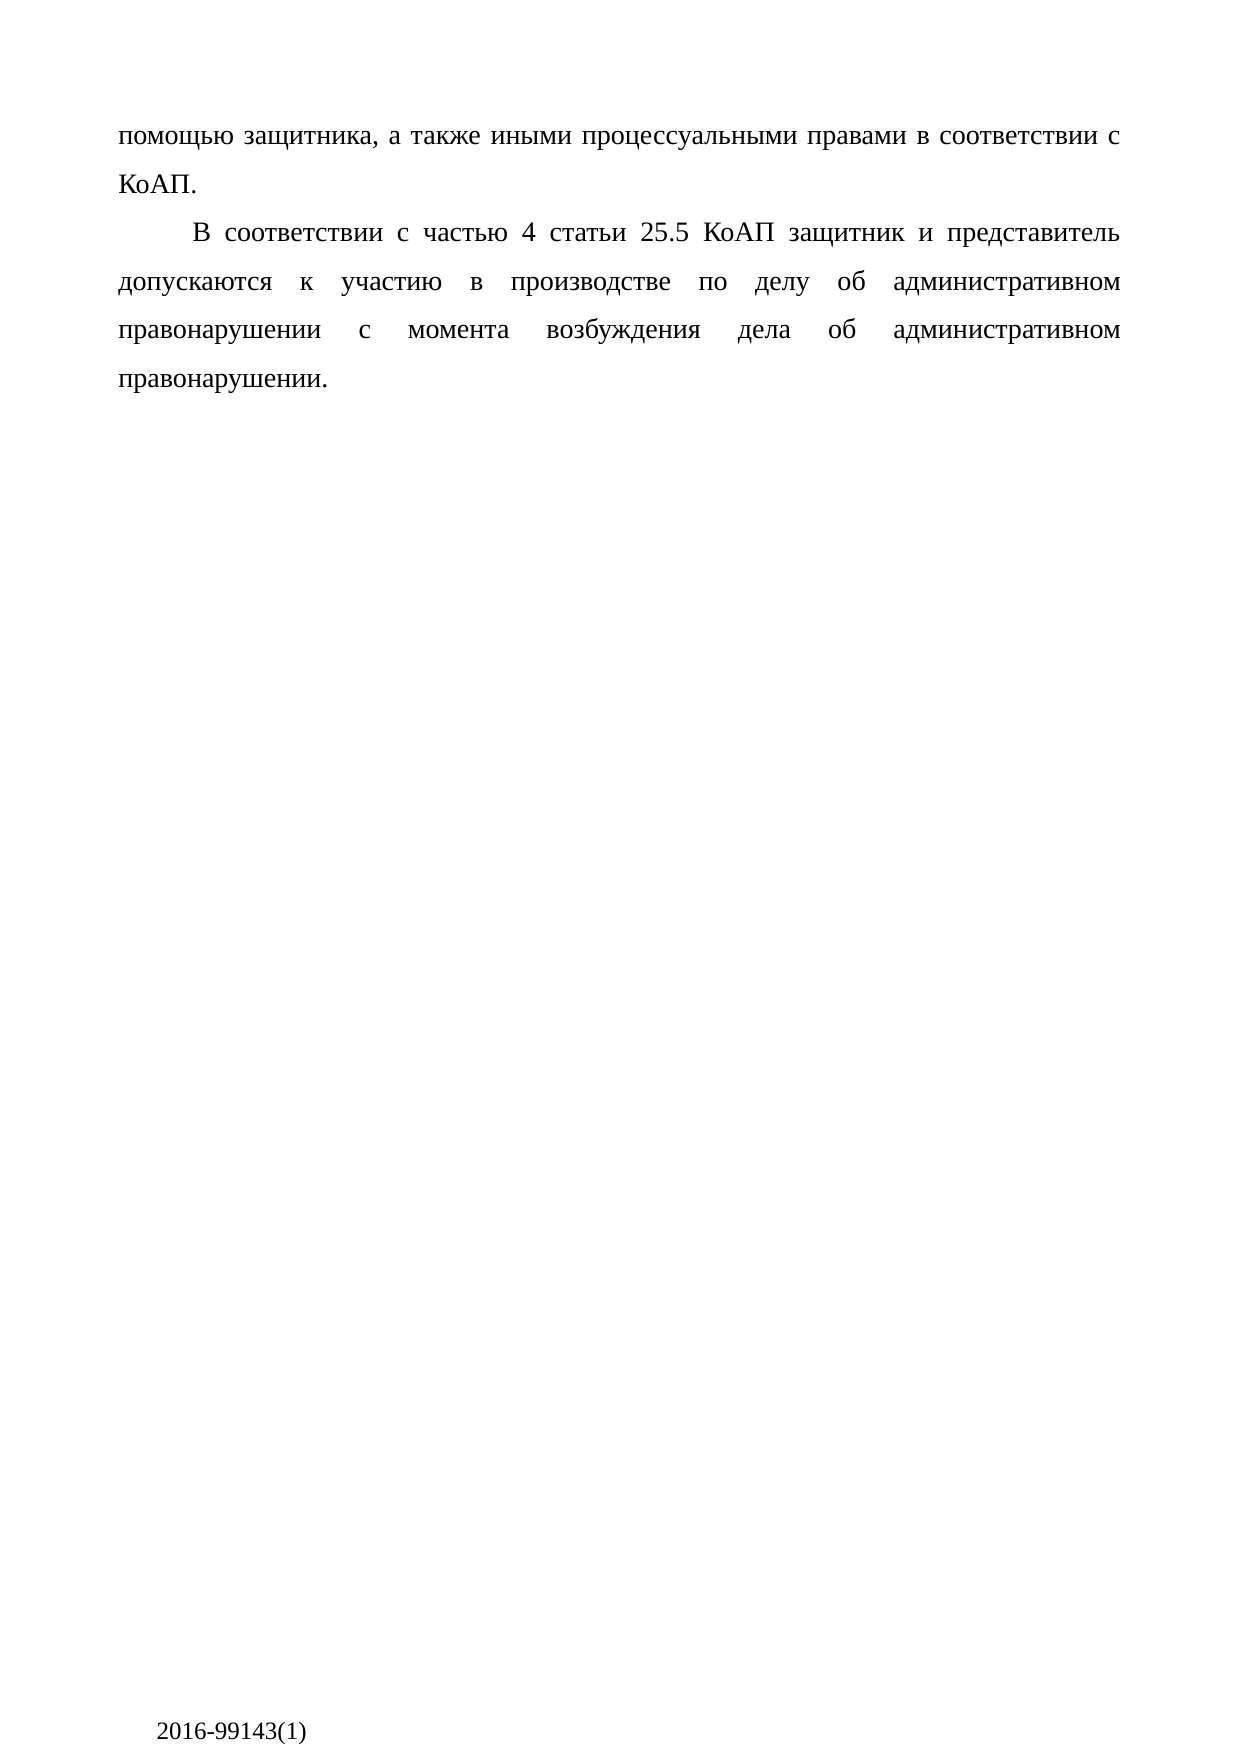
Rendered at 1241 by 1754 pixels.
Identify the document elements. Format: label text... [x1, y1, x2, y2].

text помощью защитника, а также иными процессуальными правами в соответствии с КоАП. [118, 118, 1122, 199]
text В соответствии с частью 4 статьи 25.5 КоАП защитник и представитель допускаются к участию в производстве по делу об административном правонарушении с момента возбуждения дела об административном правонарушении. [118, 215, 1122, 393]
